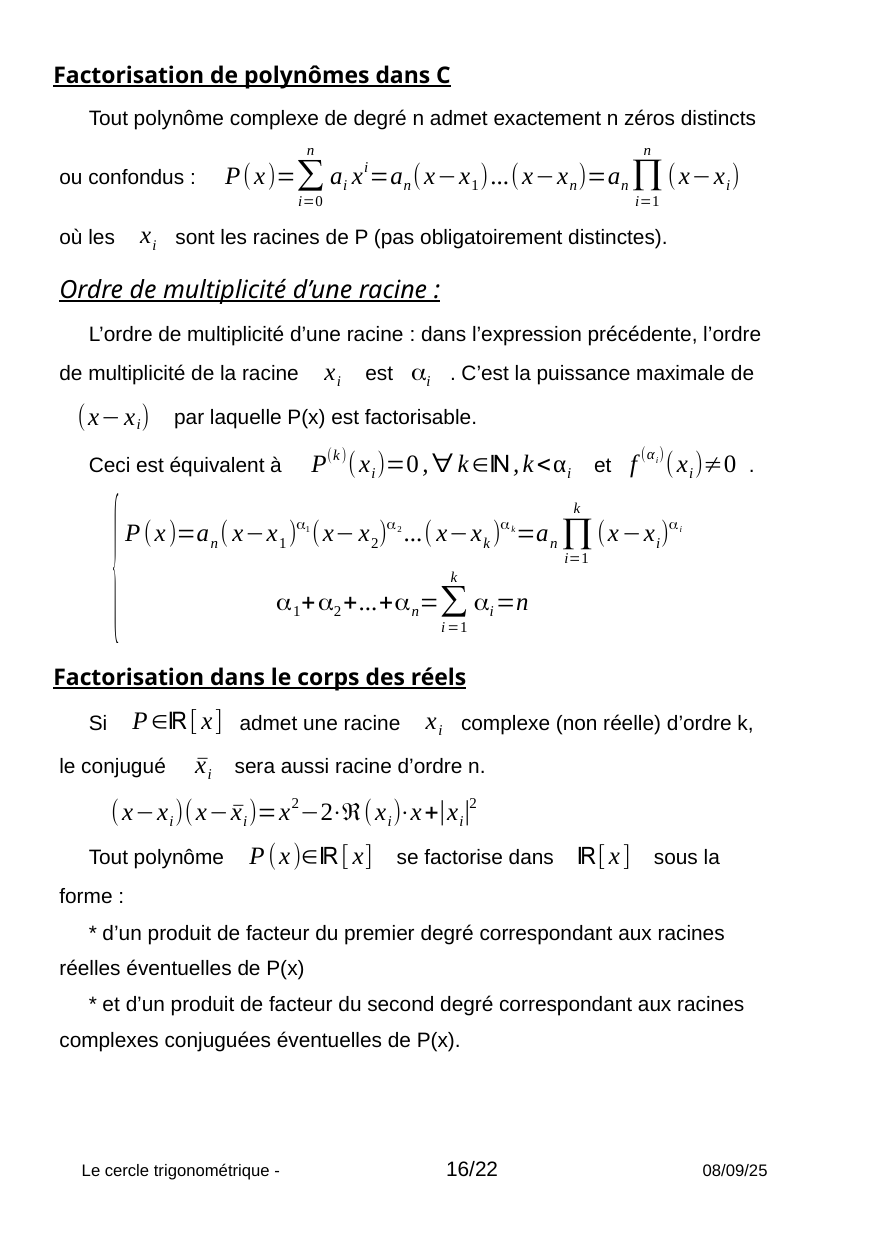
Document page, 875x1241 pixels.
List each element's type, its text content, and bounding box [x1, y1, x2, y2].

text Tout polynôme complexe de degré n admet exactement n zéros distincts ou confondus : où les sont les racines de P (pas obligatoirement distinctes). [59, 106, 768, 253]
subtitle Factorisation dans le corps des réels [53, 661, 768, 692]
text L’ordre de multiplicité d’une racine : dans l’expression précédente, l’ordre de multiplicité de la racine est. C’est la puissance maximale de par laquelle P(x) est factorisable. [59, 322, 768, 434]
text Si admet une racine complexe (non réelle) d’ordre k, le conjugué sera aussi racine d’ordre n. [59, 708, 768, 783]
text Ceci est équivalent à et . [59, 446, 768, 482]
text Tout polynôme se factorise dans sous la forme : [59, 842, 768, 908]
subtitle Ordre de multiplicité d’une racine : [59, 271, 768, 305]
text * et d’un produit de facteur du second degré correspondant aux racines complexes conjuguées éventuelles de P(x). [59, 992, 768, 1052]
subtitle Factorisation de polynômes dans C [53, 59, 768, 90]
text * d’un produit de facteur du premier degré correspondant aux racines réelles éventuelles de P(x) [59, 920, 768, 980]
